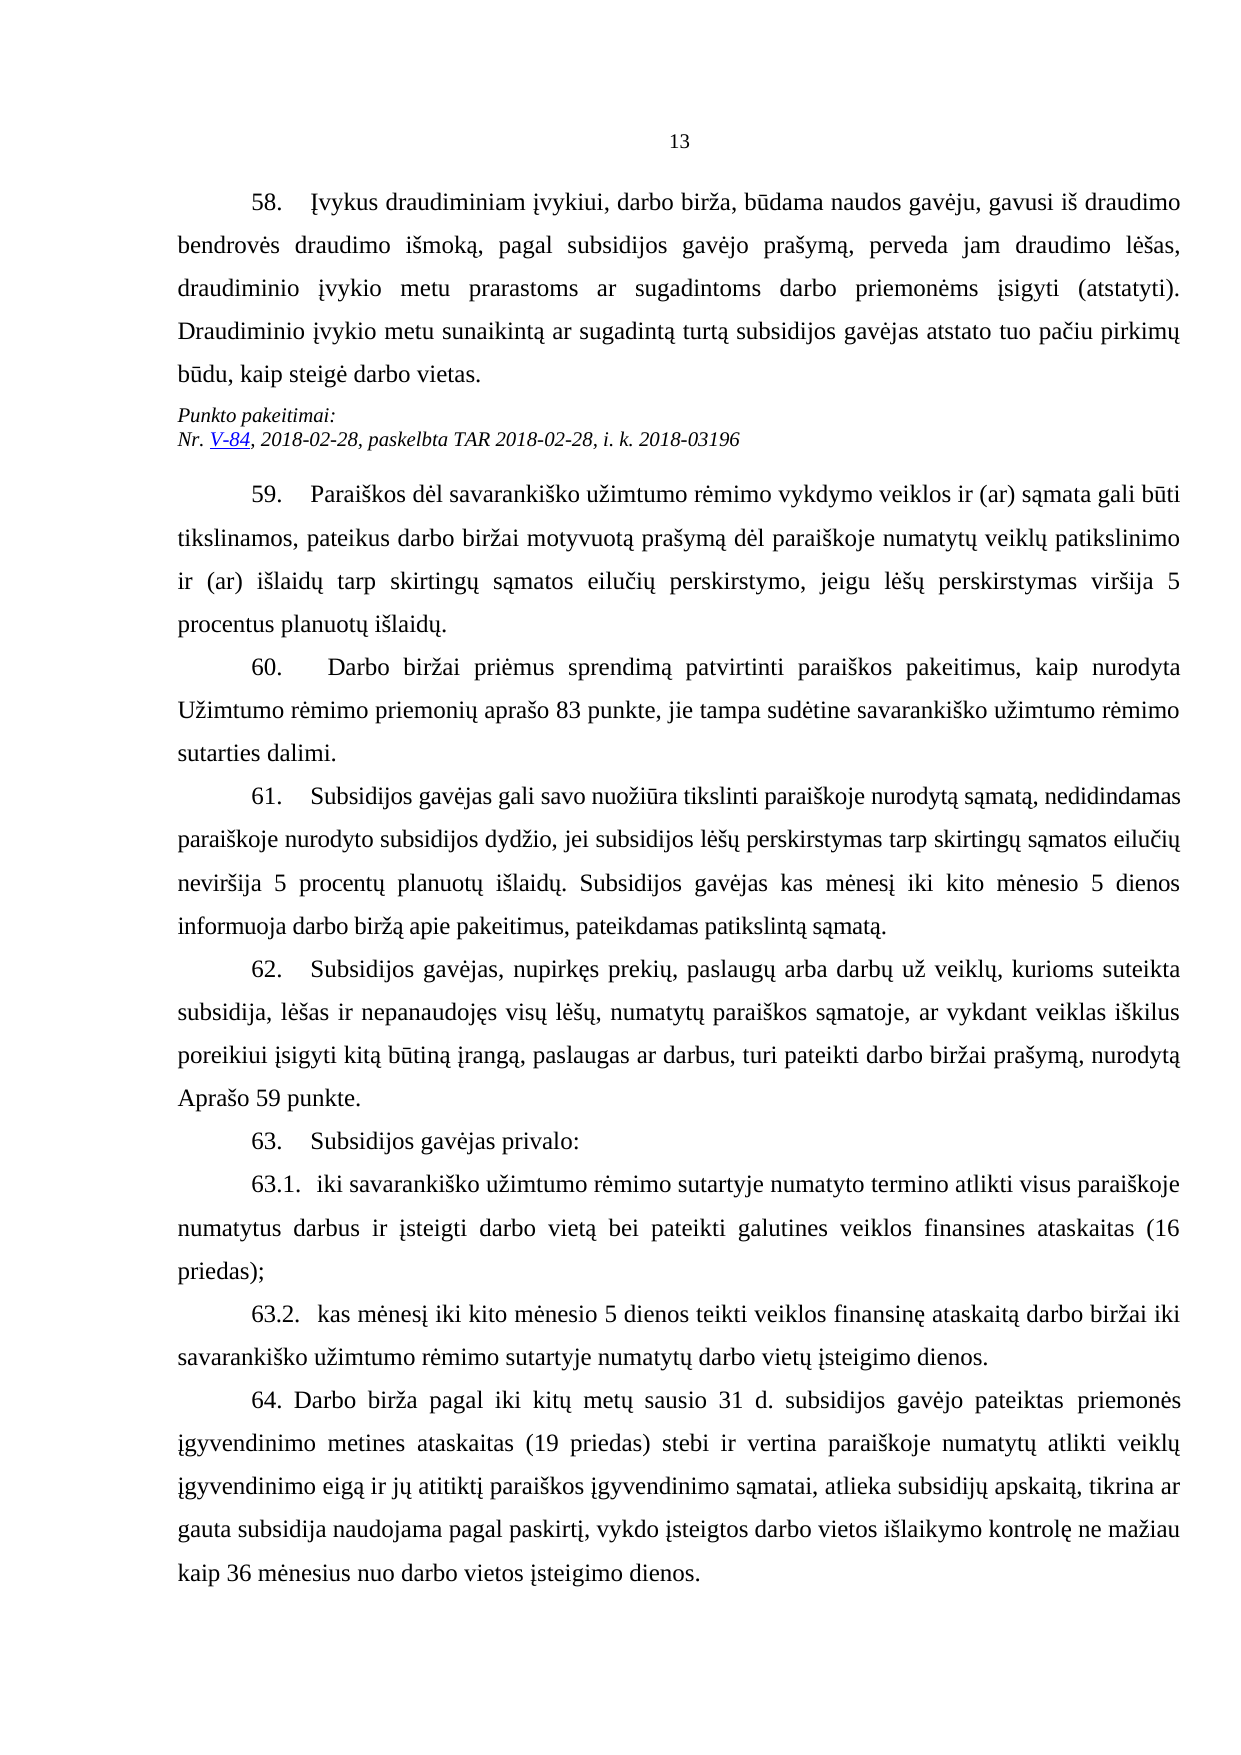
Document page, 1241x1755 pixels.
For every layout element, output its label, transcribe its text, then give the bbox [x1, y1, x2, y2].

text Nr. V-84, 2018-02-28, paskelbta TAR 2018-02-28, i. k. 2018-03196 [177, 427, 1181, 451]
text 63. Subsidijos gavėjas privalo: [177, 1126, 1181, 1155]
text 60. Darbo biržai priėmus sprendimą patvirtinti paraiškos pakeitimus, kaip nurodyta Užimtumo rėmimo priemonių aprašo 83 punkte, jie tampa sudėtine savarankiško užimtumo rėmimo sutarties dalimi. [177, 652, 1181, 767]
text 58. Įvykus draudiminiam įvykiui, darbo birža, būdama naudos gavėju, gavusi iš draudimo bendrovės draudimo išmoką, pagal subsidijos gavėjo prašymą, perveda jam draudimo lėšas, draudiminio įvykio metu prarastoms ar sugadintoms darbo priemonėms įsigyti (atstatyti). Draudiminio įvykio metu sunaikintą ar sugadintą turtą subsidijos gavėjas atstato tuo pačiu pirkimų būdu, kaip steigė darbo vietas. [177, 187, 1181, 388]
text 61. Subsidijos gavėjas gali savo nuožiūra tikslinti paraiškoje nurodytą sąmatą, nedidindamas paraiškoje nurodyto subsidijos dydžio, jei subsidijos lėšų perskirstymas tarp skirtingų sąmatos eilučių neviršija 5 procentų planuotų išlaidų. Subsidijos gavėjas kas mėnesį iki kito mėnesio 5 dienos informuoja darbo biržą apie pakeitimus, pateikdamas patikslintą sąmatą. [177, 781, 1181, 939]
text Punkto pakeitimai: [177, 403, 1181, 427]
text 62. Subsidijos gavėjas, nupirkęs prekių, paslaugų arba darbų už veiklų, kurioms suteikta subsidija, lėšas ir nepanaudojęs visų lėšų, numatytų paraiškos sąmatoje, ar vykdant veiklas iškilus poreikiui įsigyti kitą būtiną įrangą, paslaugas ar darbus, turi pateikti darbo biržai prašymą, nurodytą Aprašo 59 punkte. [177, 954, 1181, 1112]
text 63.2. kas mėnesį iki kito mėnesio 5 dienos teikti veiklos finansinę ataskaitą darbo biržai iki savarankiško užimtumo rėmimo sutartyje numatytų darbo vietų įsteigimo dienos. [177, 1299, 1181, 1371]
text 63.1. iki savarankiško užimtumo rėmimo sutartyje numatyto termino atlikti visus paraiškoje numatytus darbus ir įsteigti darbo vietą bei pateikti galutines veiklos finansines ataskaitas (16 priedas); [177, 1169, 1181, 1284]
text 64. Darbo birža pagal iki kitų metų sausio 31 d. subsidijos gavėjo pateiktas priemonės įgyvendinimo metines ataskaitas (19 priedas) stebi ir vertina paraiškoje numatytų atlikti veiklų įgyvendinimo eigą ir jų atitiktį paraiškos įgyvendinimo sąmatai, atlieka subsidijų apskaitą, tikrina ar gauta subsidija naudojama pagal paskirtį, vykdo įsteigtos darbo vietos išlaikymo kontrolę ne mažiau kaip 36 mėnesius nuo darbo vietos įsteigimo dienos. [177, 1385, 1181, 1586]
text 59. Paraiškos dėl savarankiško užimtumo rėmimo vykdymo veiklos ir (ar) sąmata gali būti tikslinamos, pateikus darbo biržai motyvuotą prašymą dėl paraiškoje numatytų veiklų patikslinimo ir (ar) išlaidų tarp skirtingų sąmatos eilučių perskirstymo, jeigu lėšų perskirstymas viršija 5 procentus planuotų išlaidų. [177, 479, 1181, 638]
